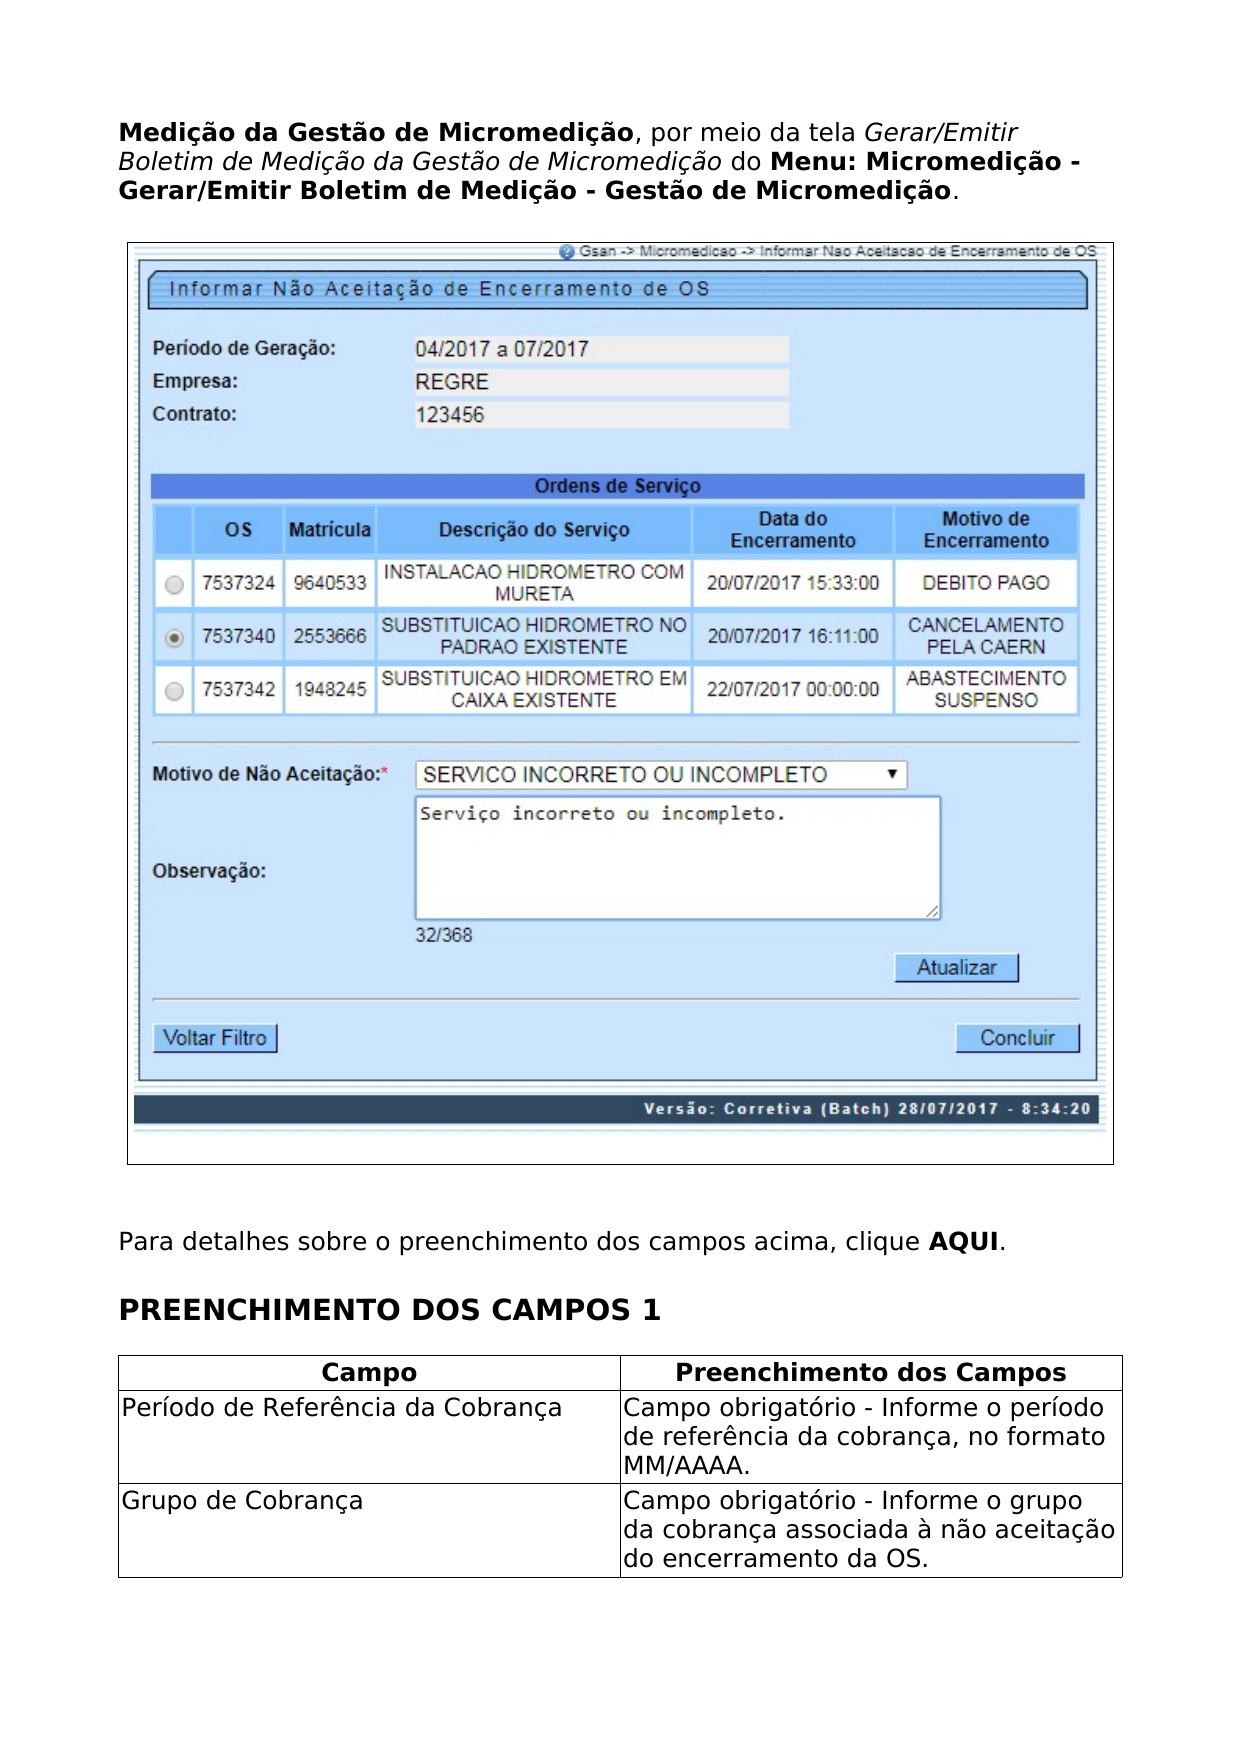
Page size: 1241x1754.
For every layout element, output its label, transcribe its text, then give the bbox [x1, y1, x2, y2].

table_cell Campo obrigatório - Informe o grupo da cobrança associada à não aceitação do encerramento da OS. [621, 1484, 1122, 1577]
subtitle PREENCHIMENTO DOS CAMPOS 1 [118, 1293, 1122, 1327]
table_cell Grupo de Cobrança [119, 1484, 620, 1577]
table_header Preenchimento dos Campos [621, 1356, 1122, 1390]
text Para detalhes sobre o preenchimento dos campos acima, clique AQUI. [118, 1227, 1122, 1256]
text Medição da Gestão de Micromedição, por meio da tela Gerar/Emitir Boletim de Medição da Gestão de Micromedição do Menu: Micromedição - Gerar/Emitir Boletim de Medição - Gestão de Micromedição. [118, 118, 1122, 206]
table_header Campo [119, 1356, 620, 1390]
table_header [128, 243, 1113, 1164]
picture [134, 244, 1107, 1133]
table_cell Período de Referência da Cobrança [119, 1391, 620, 1483]
table_cell Campo obrigatório - Informe o período de referência da cobrança, no formato MM/AAAA. [621, 1391, 1122, 1483]
